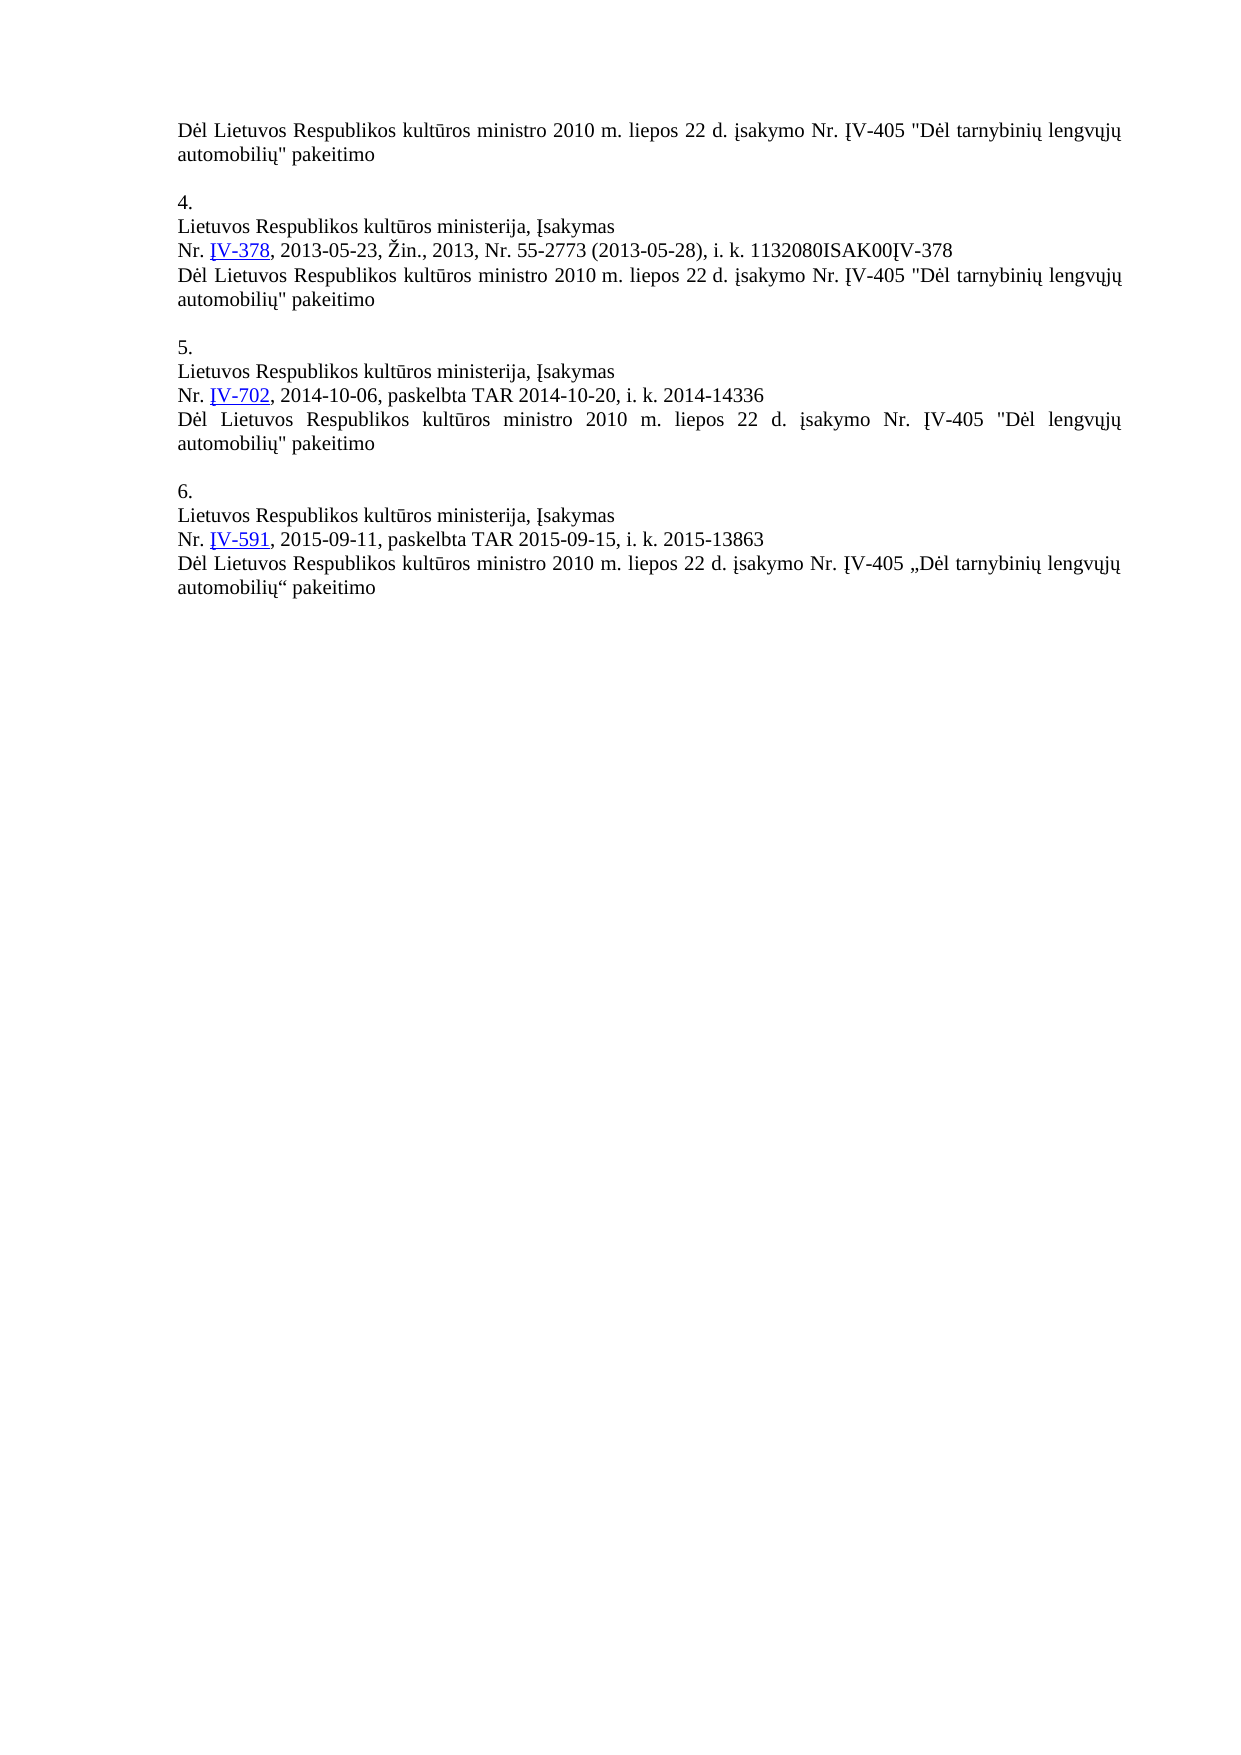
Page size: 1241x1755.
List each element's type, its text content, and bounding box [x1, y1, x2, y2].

text Lietuvos Respublikos kultūros ministerija, Įsakymas [177, 214, 1122, 238]
text Dėl Lietuvos Respublikos kultūros ministro 2010 m. liepos 22 d. įsakymo Nr. ĮV-405 "Dėl tarnybinių lengvųjų automobilių" pakeitimo [177, 262, 1122, 311]
text Dėl Lietuvos Respublikos kultūros ministro 2010 m. liepos 22 d. įsakymo Nr. ĮV-405 "Dėl tarnybinių lengvųjų automobilių" pakeitimo [177, 118, 1122, 166]
text Lietuvos Respublikos kultūros ministerija, Įsakymas [177, 359, 1122, 383]
text Dėl Lietuvos Respublikos kultūros ministro 2010 m. liepos 22 d. įsakymo Nr. ĮV-405 "Dėl lengvųjų automobilių" pakeitimo [177, 407, 1122, 455]
text Dėl Lietuvos Respublikos kultūros ministro 2010 m. liepos 22 d. įsakymo Nr. ĮV-405 „Dėl tarnybinių lengvųjų automobilių“ pakeitimo [177, 551, 1122, 599]
text 4. [177, 190, 1122, 214]
text Nr. ĮV-591, 2015-09-11, paskelbta TAR 2015-09-15, i. k. 2015-13863 [177, 527, 1122, 551]
text 5. [177, 335, 1122, 359]
text Nr. ĮV-378, 2013-05-23, Žin., 2013, Nr. 55-2773 (2013-05-28), i. k. 1132080ISAK00ĮV-378 [177, 238, 1122, 262]
text Lietuvos Respublikos kultūros ministerija, Įsakymas [177, 503, 1122, 527]
text 6. [177, 479, 1122, 503]
text Nr. ĮV-702, 2014-10-06, paskelbta TAR 2014-10-20, i. k. 2014-14336 [177, 383, 1122, 407]
